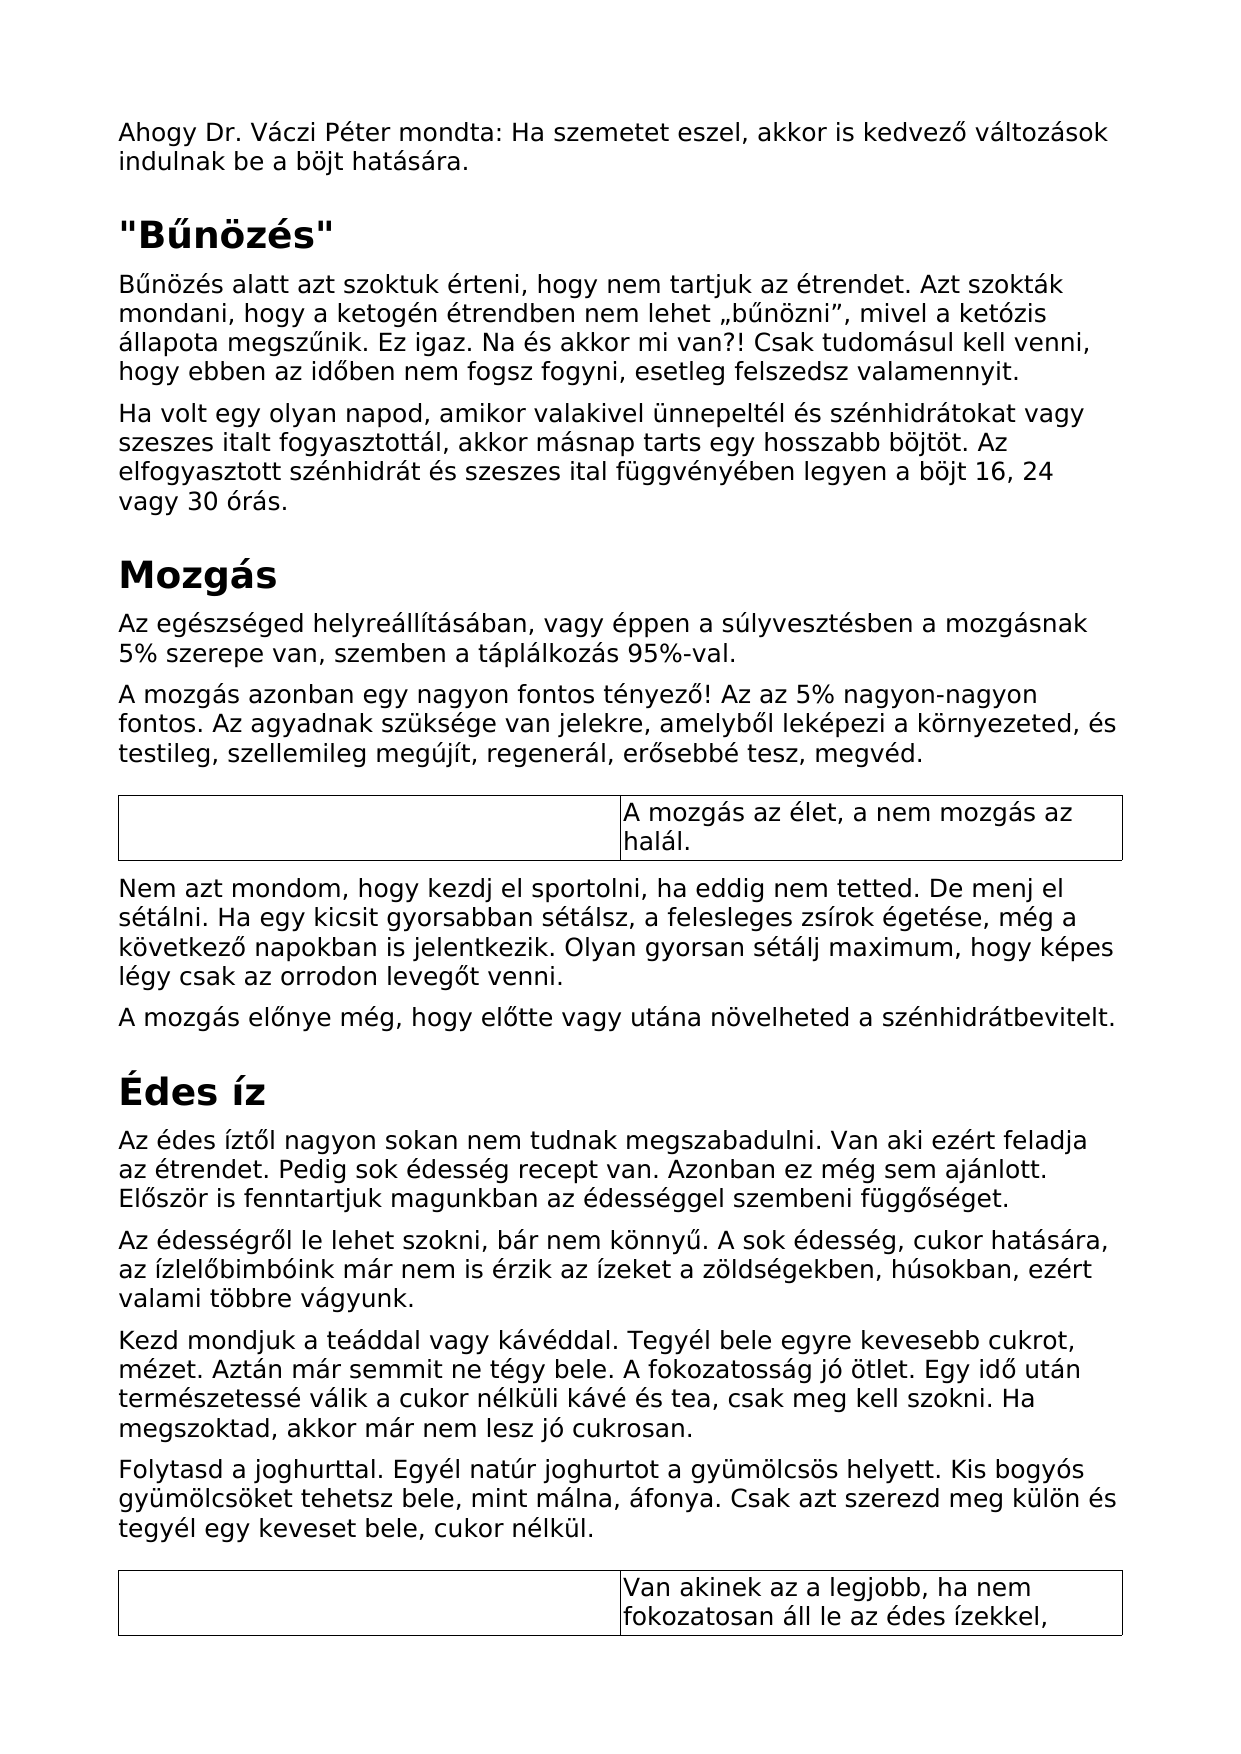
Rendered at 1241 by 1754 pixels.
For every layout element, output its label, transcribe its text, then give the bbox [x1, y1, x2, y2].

text Folytasd a joghurttal. Egyél natúr joghurtot a gyümölcsös helyett. Kis bogyós gyümölcsöket tehetsz bele, mint málna, áfonya. Csak azt szerezd meg külön és tegyél egy keveset bele, cukor nélkül. [118, 1456, 1122, 1543]
text Nem azt mondom, hogy kezdj el sportolni, ha eddig nem tetted. De menj el sétálni. Ha egy kicsit gyorsabban sétálsz, a felesleges zsírok égetése, még a következő napokban is jelentkezik. Olyan gyorsan sétálj maximum, hogy képes légy csak az orrodon levegőt venni. [118, 874, 1122, 991]
subtitle Mozgás [118, 553, 1122, 597]
subtitle "Bűnözés" [118, 214, 1122, 258]
text Ha volt egy olyan napod, amikor valakivel ünnepeltél és szénhidrátokat vagy szeszes italt fogyasztottál, akkor másnap tarts egy hosszabb böjtöt. Az elfogyasztott szénhidrát és szeszes ital függvényében legyen a böjt 16, 24 vagy 30 órás. [118, 399, 1122, 516]
table_header A mozgás az élet, a nem mozgás az halál. [621, 796, 1122, 859]
text A mozgás előnye még, hogy előtte vagy utána növelheted a szénhidrátbevitelt. [118, 1003, 1122, 1033]
text Az egészséged helyreállításában, vagy éppen a súlyvesztésben a mozgásnak 5% szerepe van, szemben a táplálkozás 95%-val. [118, 609, 1122, 668]
text Az édes íztől nagyon sokan nem tudnak megszabadulni. Van aki ezért feladja az étrendet. Pedig sok édesség recept van. Azonban ez még sem ajánlott. Először is fenntartjuk magunkban az édességgel szembeni függőséget. [118, 1126, 1122, 1214]
table_header [119, 1571, 620, 1634]
table_header Van akinek az a legjobb, ha nem fokozatosan áll le az édes ízekkel, [621, 1571, 1122, 1634]
text A mozgás azonban egy nagyon fontos tényező! Az az 5% nagyon-nagyon fontos. Az agyadnak szüksége van jelekre, amelyből leképezi a környezeted, és testileg, szellemileg megújít, regenerál, erősebbé tesz, megvéd. [118, 680, 1122, 768]
text Ahogy Dr. Váczi Péter mondta: Ha szemetet eszel, akkor is kedvező változások indulnak be a böjt hatására. [118, 118, 1122, 176]
text Az édességről le lehet szokni, bár nem könnyű. A sok édesség, cukor hatására, az ízlelőbimbóink már nem is érzik az ízeket a zöldségekben, húsokban, ezért valami többre vágyunk. [118, 1226, 1122, 1314]
text Kezd mondjuk a teáddal vagy kávéddal. Tegyél bele egyre kevesebb cukrot, mézet. Aztán már semmit ne tégy bele. A fokozatosság jó ötlet. Egy idő után természetessé válik a cukor nélküli kávé és tea, csak meg kell szokni. Ha megszoktad, akkor már nem lesz jó cukrosan. [118, 1326, 1122, 1443]
text Bűnözés alatt azt szoktuk érteni, hogy nem tartjuk az étrendet. Azt szokták mondani, hogy a ketogén étrendben nem lehet „bűnözni”, mivel a ketózis állapota megszűnik. Ez igaz. Na és akkor mi van?! Csak tudomásul kell venni, hogy ebben az időben nem fogsz fogyni, esetleg felszedsz valamennyit. [118, 270, 1122, 387]
table_header [119, 796, 620, 859]
subtitle Édes íz [118, 1070, 1122, 1114]
